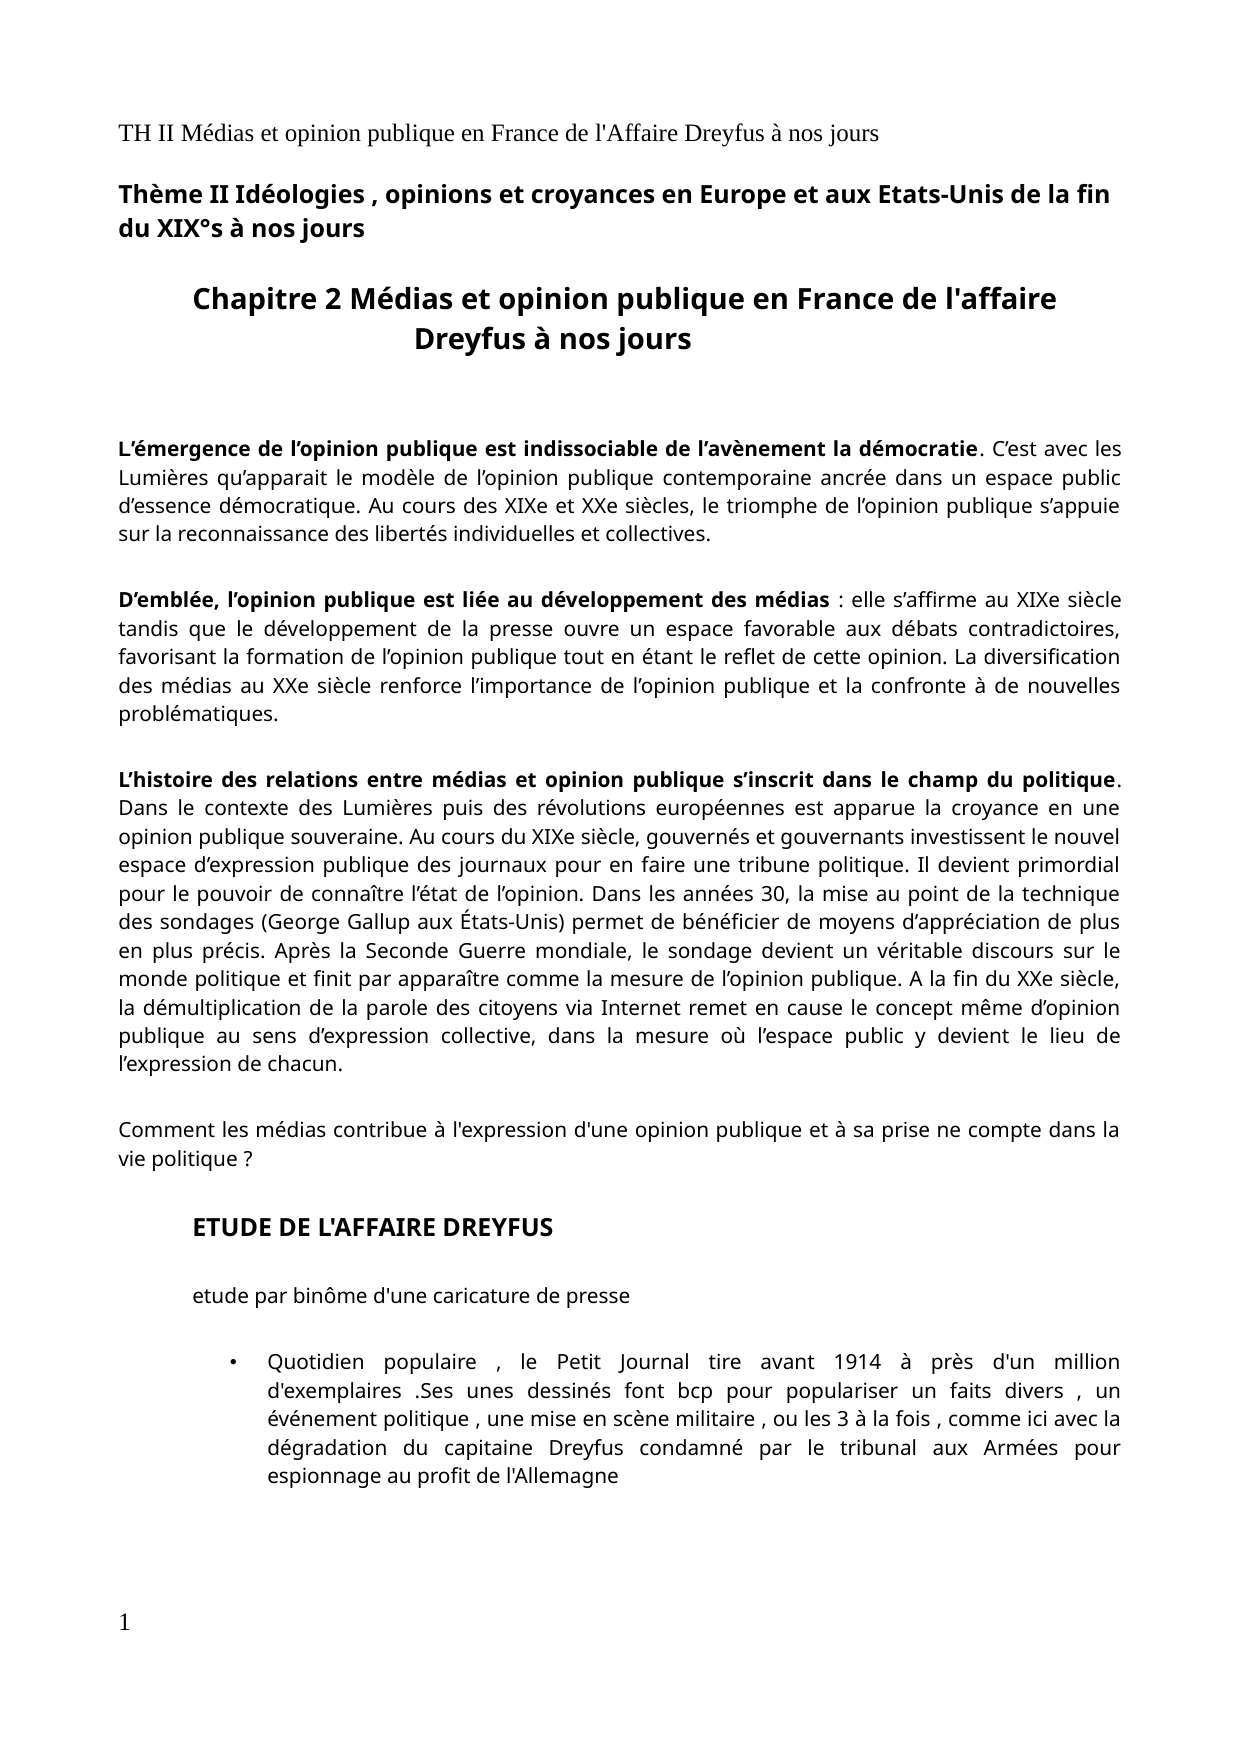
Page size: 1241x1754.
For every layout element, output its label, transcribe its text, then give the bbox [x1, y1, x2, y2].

text Comment les médias contribue à l'expression d'une opinion publique et à sa prise ne compte dans la vie politique ? [118, 1115, 1122, 1172]
text L’histoire des relations entre médias et opinion publique s’inscrit dans le champ du politique. Dans le contexte des Lumières puis des révolutions européennes est apparue la croyance en une opinion publique souveraine. Au cours du XIXe siècle, gouvernés et gouvernants investissent le nouvel espace d’expression publique des journaux pour en faire une tribune politique. Il devient primordial pour le pouvoir de connaître l’état de l’opinion. Dans les années 30, la mise au point de la technique des sondages (George Gallup aux États-Unis) permet de bénéficier de moyens d’appréciation de plus en plus précis. Après la Seconde Guerre mondiale, le sondage devient un véritable discours sur le monde politique et finit par apparaître comme la mesure de l’opinion publique. A la fin du XXe siècle, la démultiplication de la parole des citoyens via Internet remet en cause le concept même d’opinion publique au sens d’expression collective, dans la mesure où l’espace public y devient le lieu de l’expression de chacun. [118, 765, 1122, 1078]
text Chapitre 2 Médias et opinion publique en France de l'affaire Dreyfus à nos jours [118, 278, 1122, 358]
list Quotidien populaire , le Petit Journal tire avant 1914 à près d'un million d'exemplaires .Ses unes dessinés font bcp pour populariser un faits divers , un événement politique , une mise en scène militaire , ou les 3 à la fois , comme ici avec la dégradation du capitaine Dreyfus condamné par le tribunal aux Armées pour espionnage au profit de l'Allemagne [229, 1347, 1122, 1489]
text D’emblée, l’opinion publique est liée au développement des médias : elle s’affirme au XIXe siècle tandis que le développement de la presse ouvre un espace favorable aux débats contradictoires, favorisant la formation de l’opinion publique tout en étant le reflet de cette opinion. La diversification des médias au XXe siècle renforce l’importance de l’opinion publique et la confronte à de nouvelles problématiques. [118, 585, 1122, 728]
text etude par binôme d'une caricature de presse [192, 1281, 1122, 1310]
text ETUDE DE L'AFFAIRE DREYFUS [192, 1210, 1122, 1244]
text L’émergence de l’opinion publique est indissociable de l’avènement la démocratie. C’est avec les Lumières qu’apparait le modèle de l’opinion publique contemporaine ancrée dans un espace public d’essence démocratique. Au cours des XIXe et XXe siècles, le triomphe de l’opinion publique s’appuie sur la reconnaissance des libertés individuelles et collectives. [118, 434, 1122, 548]
text Thème II Idéologies , opinions et croyances en Europe et aux Etats-Unis de la fin du XIX°s à nos jours [118, 176, 1122, 244]
